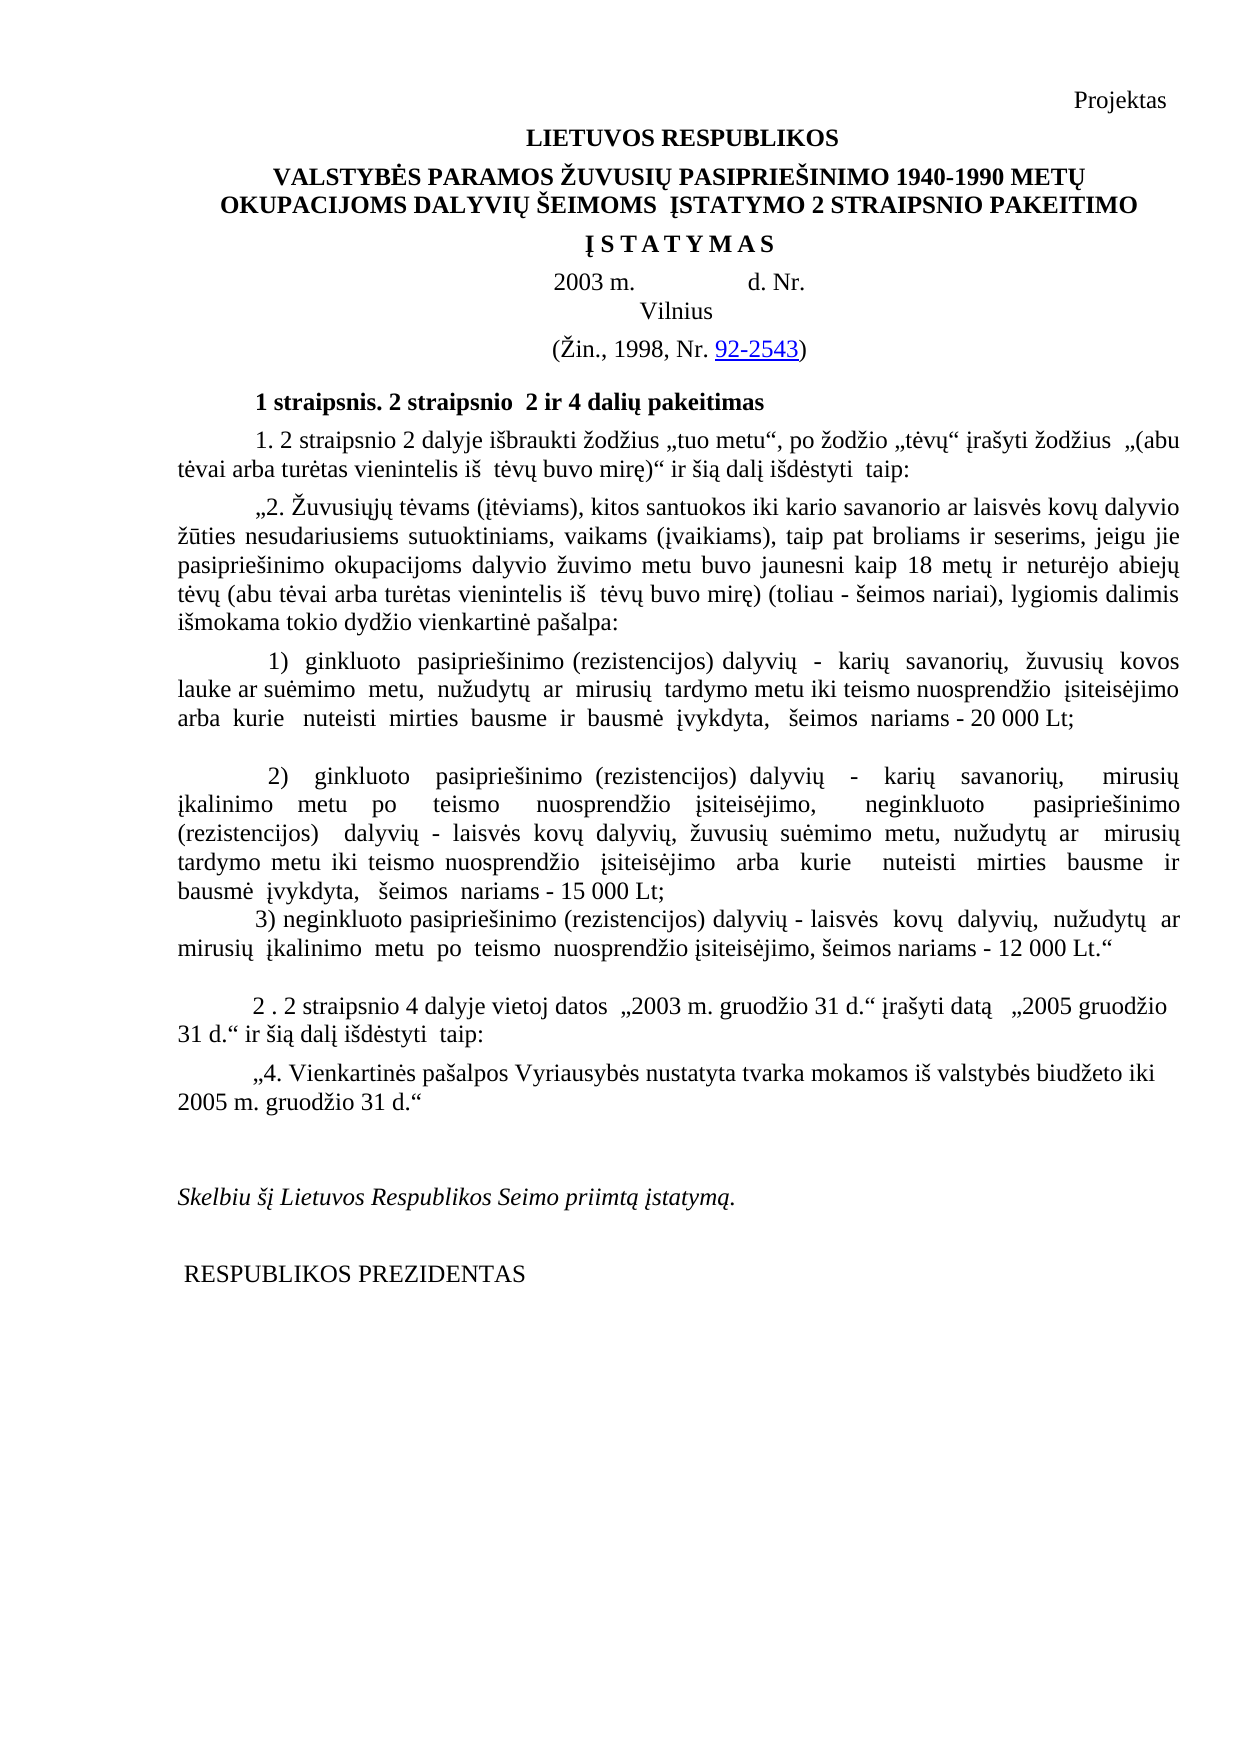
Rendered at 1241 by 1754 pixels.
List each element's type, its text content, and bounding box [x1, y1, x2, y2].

text (Žin., 1998, Nr. 92-2543) [177, 334, 1181, 363]
text 2) ginkluoto pasipriešinimo (rezistencijos) dalyvių - karių savanorių, mirusių įkalinimo metu po teismo nuosprendžio įsiteisėjimo, neginkluoto pasipriešinimo (rezistencijos) dalyvių - laisvės kovų dalyvių, žuvusių suėmimo metu, nužudytų ar mirusių tardymo metu iki teismo nuosprendžio įsiteisėjimo arba kurie nuteisti mirties bausme ir bausmė įvykdyta, šeimos nariams - 15 000 Lt; [177, 761, 1181, 904]
text 1 straipsnis. 2 straipsnio 2 ir 4 dalių pakeitimas [177, 387, 1181, 416]
text 1) ginkluoto pasipriešinimo (rezistencijos) dalyvių - karių savanorių, žuvusių kovos lauke ar suėmimo metu, nužudytų ar mirusių tardymo metu iki teismo nuosprendžio įsiteisėjimo arba kurie nuteisti mirties bausme ir bausmė įvykdyta, šeimos nariams - 20 000 Lt; [177, 646, 1181, 732]
text 1. 2 straipsnio 2 dalyje išbraukti žodžius „tuo metu“, po žodžio „tėvų“ įrašyti žodžius „(abu tėvai arba turėtas vienintelis iš tėvų buvo mirę)“ ir šią dalį išdėstyti taip: [177, 425, 1181, 483]
text LIETUVOS RESPUBLIKOS [177, 123, 1181, 152]
text 3) neginkluoto pasipriešinimo (rezistencijos) dalyvių - laisvės kovų dalyvių, nužudytų ar mirusių įkalinimo metu po teismo nuosprendžio įsiteisėjimo, šeimos nariams - 12 000 Lt.“ [177, 904, 1181, 962]
text Projektas [177, 85, 1167, 114]
text „2. Žuvusiųjų tėvams (įtėviams), kitos santuokos iki kario savanorio ar laisvės kovų dalyvio žūties nesudariusiems sutuoktiniams, vaikams (įvaikiams), taip pat broliams ir seserims, jeigu jie pasipriešinimo okupacijoms dalyvio žuvimo metu buvo jaunesni kaip 18 metų ir neturėjo abiejų tėvų (abu tėvai arba turėtas vienintelis iš tėvų buvo mirę) (toliau - šeimos nariai), lygiomis dalimis išmokama tokio dydžio vienkartinė pašalpa: [177, 492, 1181, 636]
text Į S T A T Y M A S [177, 229, 1181, 257]
text 2 . 2 straipsnio 4 dalyje vietoj datos „2003 m. gruodžio 31 d.“ įrašyti datą „2005 gruodžio 31 d.“ ir šią dalį išdėstyti taip: [177, 991, 1181, 1048]
text RESPUBLIKOS PREZIDENTAS [177, 1259, 1181, 1288]
text „4. Vienkartinės pašalpos Vyriausybės nustatyta tvarka mokamos iš valstybės biudžeto iki 2005 m. gruodžio 31 d.“ [177, 1058, 1181, 1115]
text 2003 m. d. Nr. Vilnius [177, 267, 1181, 324]
text Skelbiu šį Lietuvos Respublikos Seimo priimtą įstatymą. [177, 1182, 1181, 1211]
text VALSTYBĖS PARAMOS ŽUVUSIŲ PASIPRIEŠINIMO 1940-1990 METŲ OKUPACIJOMS DALYVIŲ ŠEIMOMS ĮSTATYMO 2 STRAIPSNIO PAKEITIMO [177, 162, 1181, 219]
